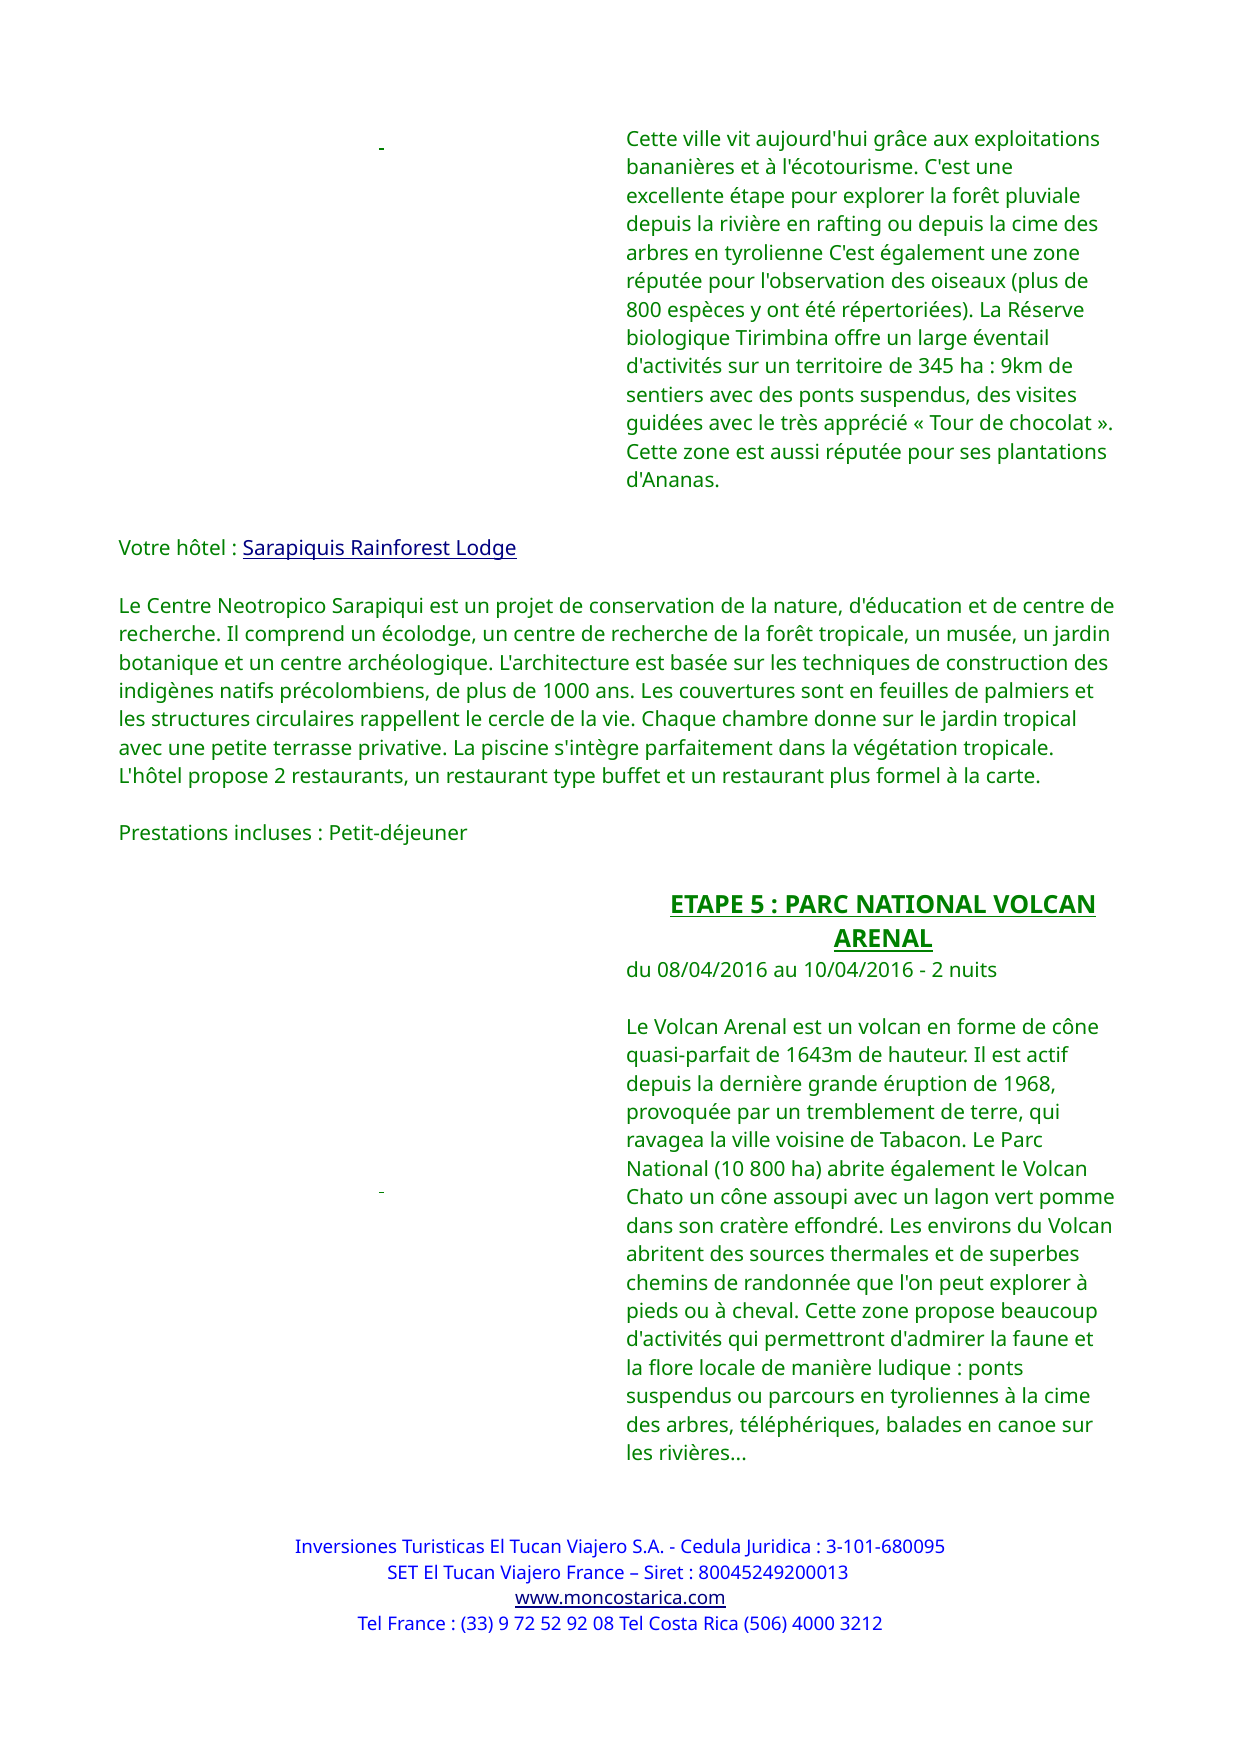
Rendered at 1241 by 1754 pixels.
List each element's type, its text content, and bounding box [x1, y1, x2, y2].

table_header [118, 118, 620, 499]
table_header [118, 881, 620, 1472]
text Votre hôtel : Sarapiquis Rainforest Lodge [118, 533, 1122, 562]
table_header ETAPE 5 : PARC NATIONAL VOLCAN ARENAL du 08/04/2016 au 10/04/2016 - 2 nuits Le Volcan Arenal est un volcan en forme de cône quasi-parfait de 1643m de hauteur. Il est actif depuis la dernière grande éruption de 1968, provoquée par un tremblement de terre, qui ravagea la ville voisine de Tabacon. Le Parc National (10 800 ha) abrite également le Volcan Chato un cône assoupi avec un lagon vert pomme dans son cratère effondré. Les environs du Volcan abritent des sources thermales et de superbes chemins de randonnée que l'on peut explorer à pieds ou à cheval. Cette zone propose beaucoup d'activités qui permettront d'admirer la faune et la flore locale de manière ludique : ponts suspendus ou parcours en tyroliennes à la cime des arbres, téléphériques, balades en canoe sur les rivières... [620, 881, 1122, 1472]
text Prestations incluses : Petit-déjeuner [118, 818, 1122, 847]
text Le Centre Neotropico Sarapiqui est un projet de conservation de la nature, d'éducation et de centre de recherche. Il comprend un écolodge, un centre de recherche de la forêt tropicale, un musée, un jardin botanique et un centre archéologique. L'architecture est basée sur les techniques de construction des indigènes natifs précolombiens, de plus de 1000 ans. Les couvertures sont en feuilles de palmiers et les structures circulaires rappellent le cercle de la vie. Chaque chambre donne sur le jardin tropical avec une petite terrasse privative. La piscine s'intègre parfaitement dans la végétation tropicale. L'hôtel propose 2 restaurants, un restaurant type buffet et un restaurant plus formel à la carte. [118, 591, 1122, 790]
table_header Cette ville vit aujourd'hui grâce aux exploitations bananières et à l'écotourisme. C'est une excellente étape pour explorer la forêt pluviale depuis la rivière en rafting ou depuis la cime des arbres en tyrolienne C'est également une zone réputée pour l'observation des oiseaux (plus de 800 espèces y ont été répertoriées). La Réserve biologique Tirimbina offre un large éventail d'activités sur un territoire de 345 ha : 9km de sentiers avec des ponts suspendus, des visites guidées avec le très apprécié « Tour de chocolat ». Cette zone est aussi réputée pour ses plantations d'Ananas. [620, 118, 1122, 499]
